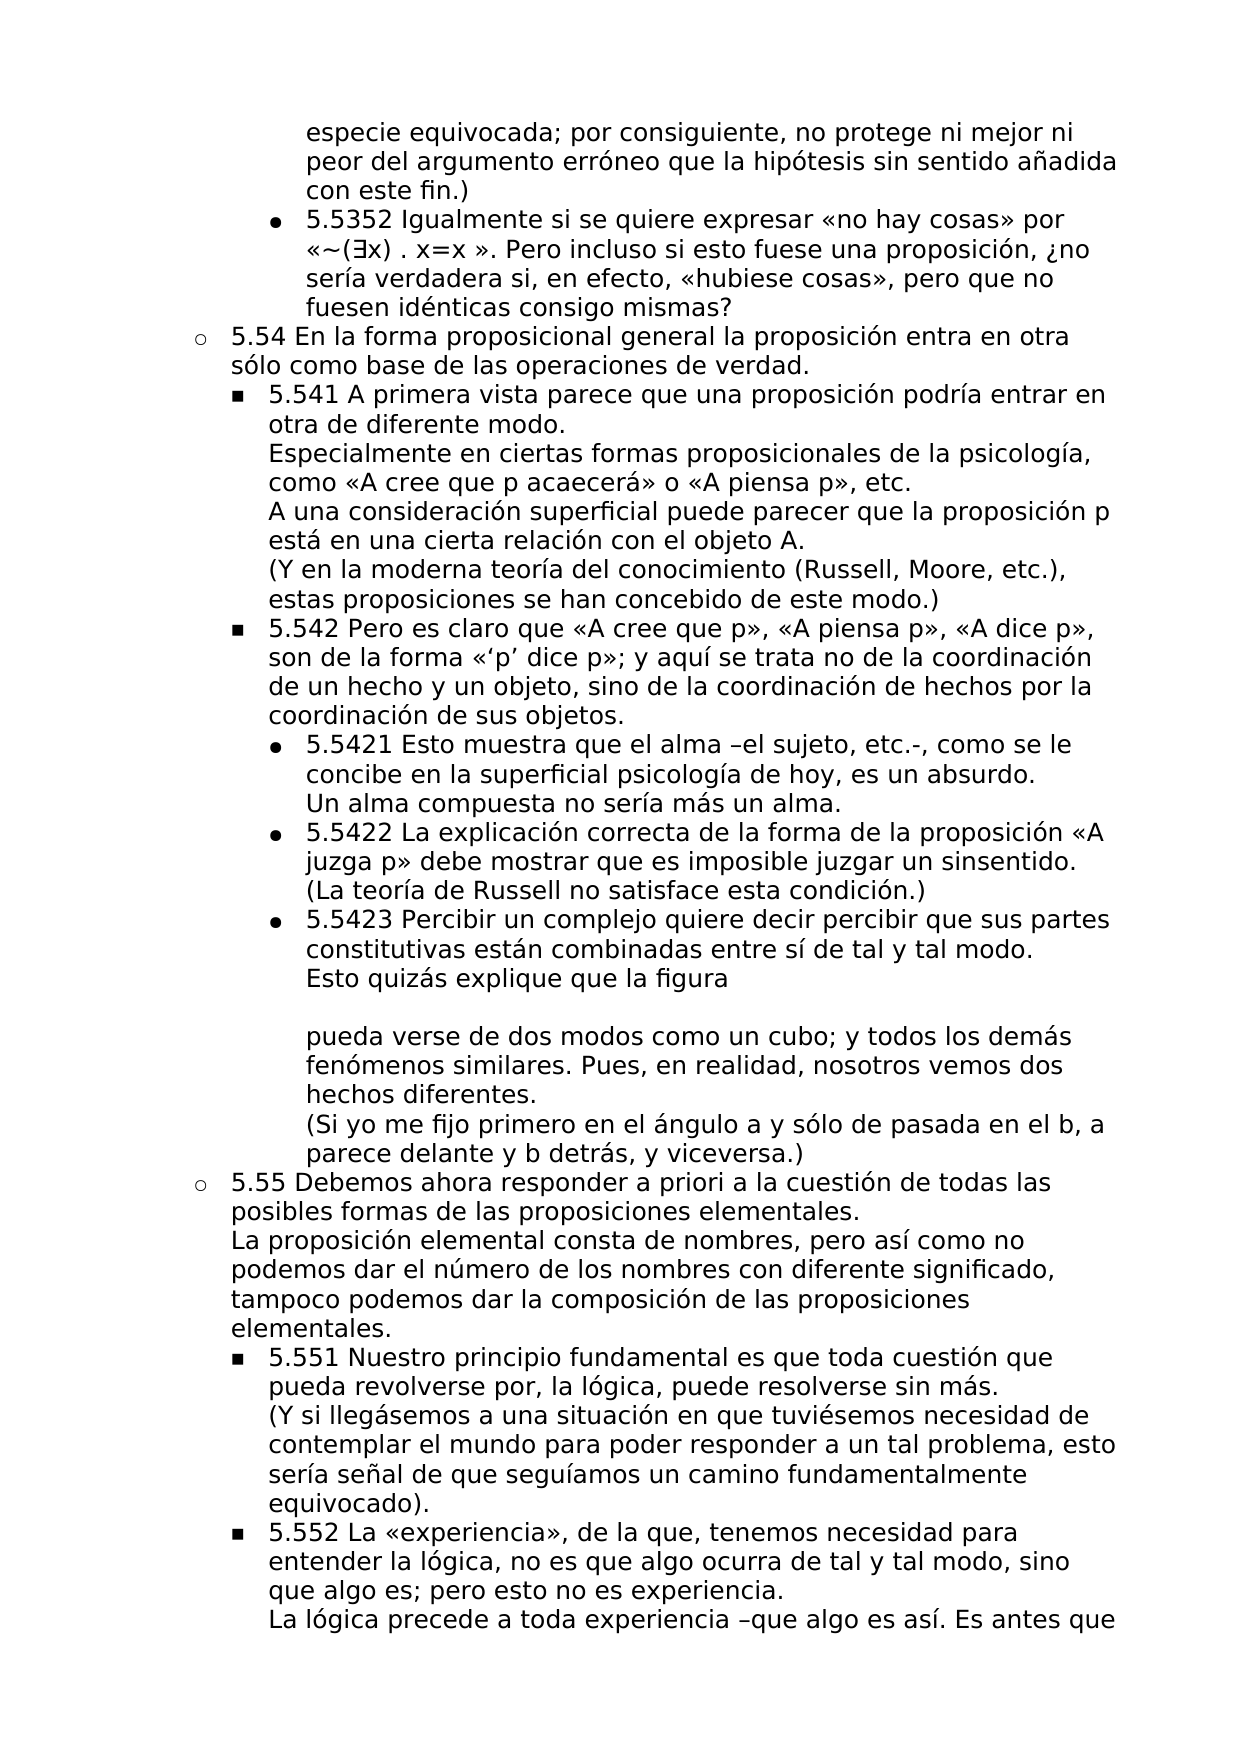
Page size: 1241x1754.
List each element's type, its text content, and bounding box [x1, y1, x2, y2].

list especie equivocada; por consiguiente, no protege ni mejor ni peor del argumento erróneo que la hipótesis sin sentido añadida con este fin.) [268, 118, 1122, 206]
list La proposición elemental consta de nombres, pero así como no podemos dar el número de los nombres con diferente significado, tampoco podemos dar la composición de las proposiciones elementales. [193, 1226, 1122, 1343]
list La lógica precede a toda experiencia –que algo es así. Es antes que [231, 1606, 1122, 1635]
list 5.5421 Esto muestra que el alma –el sujeto, etc.-, como se le concibe en la superficial psicología de hoy, es un absurdo. [268, 731, 1122, 789]
list 5.551 Nuestro principio fundamental es que toda cuestión que pueda revolverse por, la lógica, puede resolverse sin más. [231, 1343, 1122, 1401]
list A una consideración superficial puede parecer que la proposición p está en una cierta relación con el objeto A. [231, 497, 1122, 556]
list 5.552 La «experiencia», de la que, tenemos necesidad para entender la lógica, no es que algo ocurra de tal y tal modo, sino que algo es; pero esto no es experiencia. [231, 1518, 1122, 1606]
list Un alma compuesta no sería más un alma. [268, 789, 1122, 818]
list 5.54 En la forma proposicional general la proposición entra en otra sólo como base de las operaciones de verdad. [193, 322, 1122, 381]
list Especialmente en ciertas formas proposicionales de la psicología, como «A cree que p acaecerá» o «A piensa p», etc. [231, 439, 1122, 497]
list 5.542 Pero es claro que «A cree que p», «A piensa p», «A dice p», son de la forma «‘p’ dice p»; y aquí se trata no de la coordinación de un hecho y un objeto, sino de la coordinación de hechos por la coordinación de sus objetos. [231, 614, 1122, 731]
list 5.5352 Igualmente si se quiere expresar «no hay cosas» por «~(∃x) . x=x ». Pero incluso si esto fuese una proposición, ¿no sería verdadera si, en efecto, «hubiese cosas», pero que no fuesen idénticas consigo mismas? [268, 206, 1122, 322]
list (Si yo me fijo primero en el ángulo a y sólo de pasada en el b, a parece delante y b detrás, y viceversa.) [268, 1110, 1122, 1168]
list (Y si llegásemos a una situación en que tuviésemos necesidad de contemplar el mundo para poder responder a un tal problema, esto sería señal de que seguíamos un camino fundamentalmente equivocado). [231, 1401, 1122, 1518]
list (Y en la moderna teoría del conocimiento (Russell, Moore, etc.), estas proposiciones se han concebido de este modo.) [231, 556, 1122, 614]
list 5.55 Debemos ahora responder a priori a la cuestión de todas las posibles formas de las proposiciones elementales. [193, 1168, 1122, 1226]
list Esto quizás explique que la figura [268, 964, 1122, 993]
list 5.5423 Percibir un complejo quiere decir percibir que sus partes constitutivas están combinadas entre sí de tal y tal modo. [268, 906, 1122, 964]
list pueda verse de dos modos como un cubo; y todos los demás fenómenos similares. Pues, en realidad, nosotros vemos dos hechos diferentes. [268, 1022, 1122, 1110]
list 5.541 A primera vista parece que una proposición podría entrar en otra de diferente modo. [231, 381, 1122, 439]
list 5.5422 La explicación correcta de la forma de la proposición «A juzga p» debe mostrar que es imposible juzgar un sinsentido. (La teoría de Russell no satisface esta condición.) [268, 818, 1122, 906]
